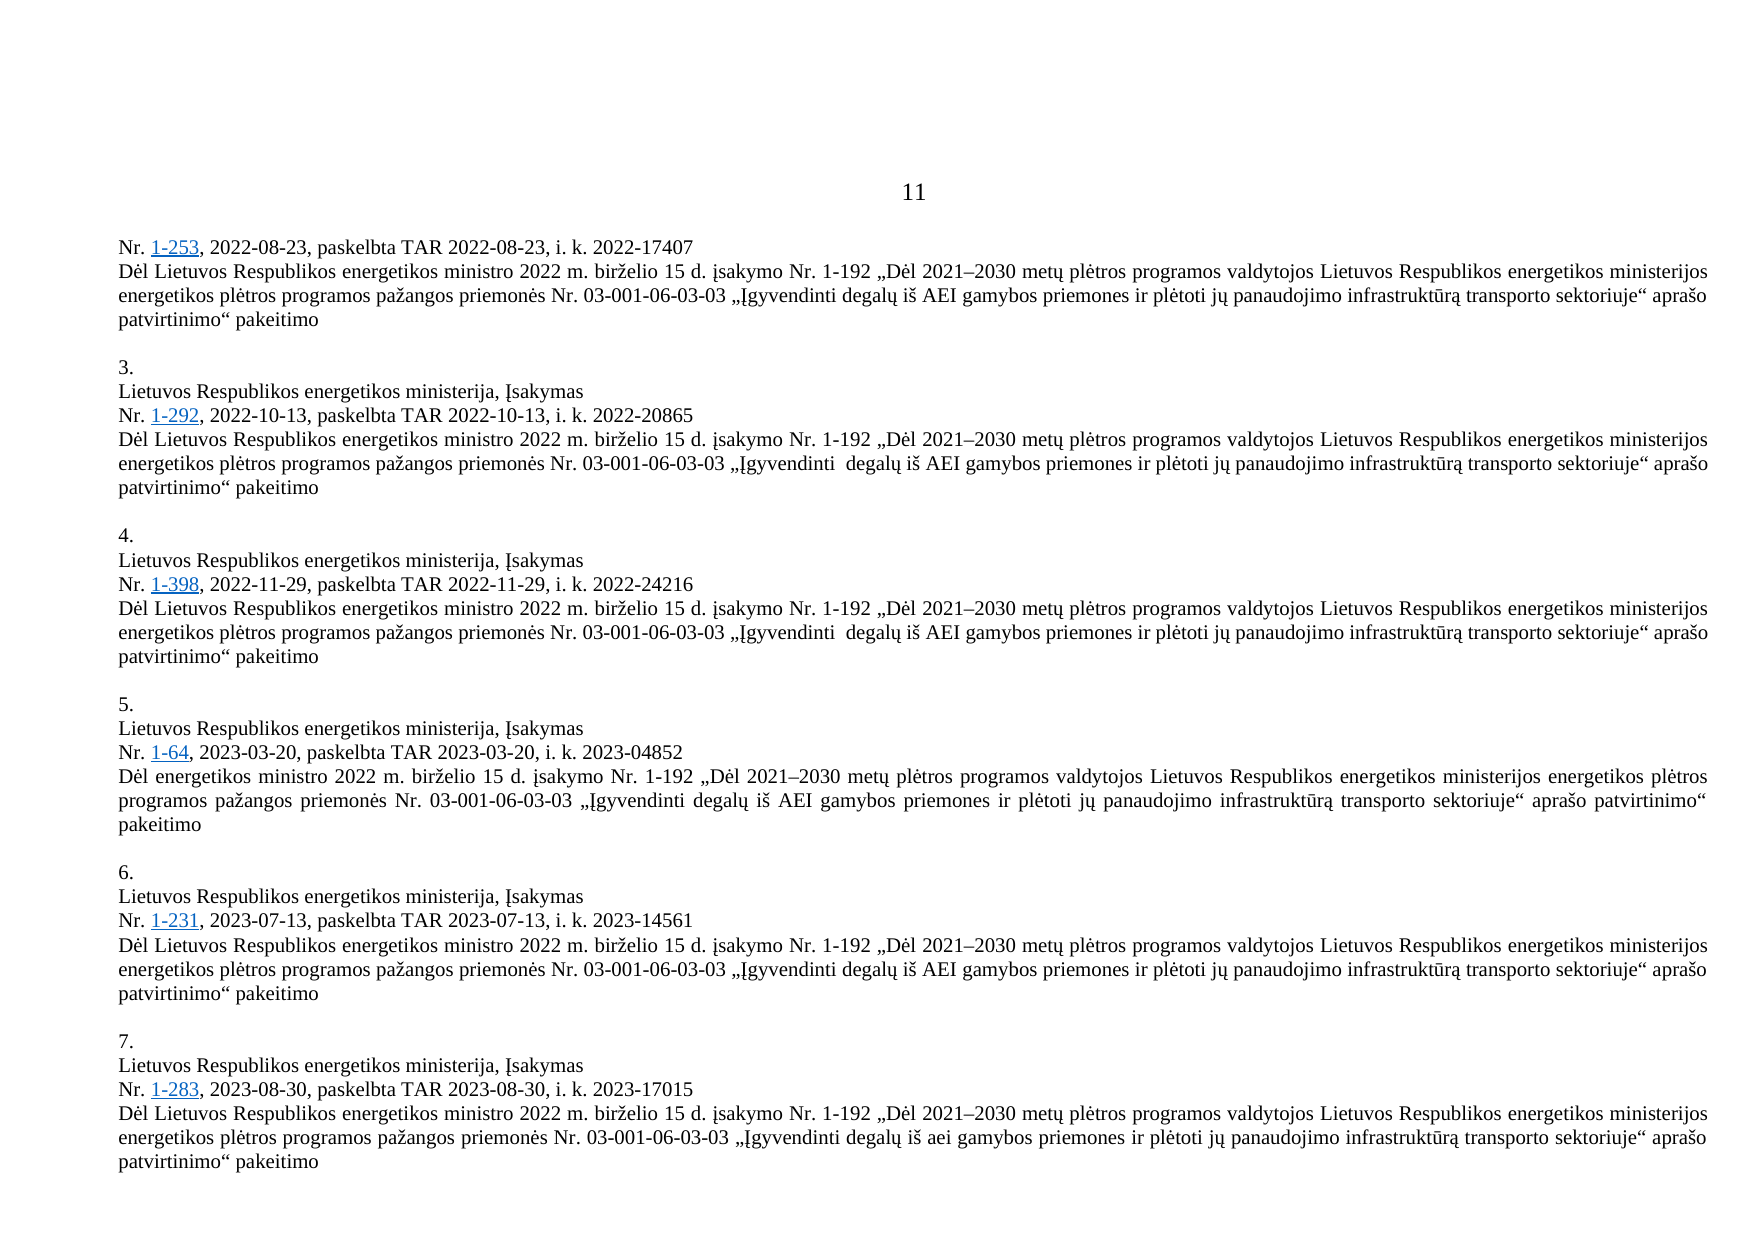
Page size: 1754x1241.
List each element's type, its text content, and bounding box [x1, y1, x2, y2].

text Dėl Lietuvos Respublikos energetikos ministro 2022 m. birželio 15 d. įsakymo Nr. 1-192 „Dėl 2021–2030 metų plėtros programos valdytojos Lietuvos Respublikos energetikos ministerijos energetikos plėtros programos pažangos priemonės Nr. 03-001-06-03-03 „Įgyvendinti degalų iš AEI gamybos priemones ir plėtoti jų panaudojimo infrastruktūrą transporto sektoriuje“ aprašo patvirtinimo“ pakeitimo [118, 427, 1709, 499]
text Lietuvos Respublikos energetikos ministerija, Įsakymas [118, 884, 1709, 908]
text Nr. 1-292, 2022-10-13, paskelbta TAR 2022-10-13, i. k. 2022-20865 [118, 403, 1709, 427]
text Dėl Lietuvos Respublikos energetikos ministro 2022 m. birželio 15 d. įsakymo Nr. 1-192 „Dėl 2021–2030 metų plėtros programos valdytojos Lietuvos Respublikos energetikos ministerijos energetikos plėtros programos pažangos priemonės Nr. 03-001-06-03-03 „Įgyvendinti degalų iš AEI gamybos priemones ir plėtoti jų panaudojimo infrastruktūrą transporto sektoriuje“ aprašo patvirtinimo“ pakeitimo [118, 259, 1709, 331]
text Lietuvos Respublikos energetikos ministerija, Įsakymas [118, 716, 1709, 740]
text Nr. 1-398, 2022-11-29, paskelbta TAR 2022-11-29, i. k. 2022-24216 [118, 572, 1709, 596]
text Nr. 1-231, 2023-07-13, paskelbta TAR 2023-07-13, i. k. 2023-14561 [118, 908, 1709, 932]
text Dėl Lietuvos Respublikos energetikos ministro 2022 m. birželio 15 d. įsakymo Nr. 1-192 „Dėl 2021–2030 metų plėtros programos valdytojos Lietuvos Respublikos energetikos ministerijos energetikos plėtros programos pažangos priemonės Nr. 03-001-06-03-03 „Įgyvendinti degalų iš AEI gamybos priemones ir plėtoti jų panaudojimo infrastruktūrą transporto sektoriuje“ aprašo patvirtinimo“ pakeitimo [118, 596, 1709, 668]
text Nr. 1-253, 2022-08-23, paskelbta TAR 2022-08-23, i. k. 2022-17407 [118, 235, 1709, 259]
text 3. [118, 355, 1709, 379]
text Lietuvos Respublikos energetikos ministerija, Įsakymas [118, 379, 1709, 403]
text Lietuvos Respublikos energetikos ministerija, Įsakymas [118, 1053, 1709, 1077]
text Dėl Lietuvos Respublikos energetikos ministro 2022 m. birželio 15 d. įsakymo Nr. 1-192 „Dėl 2021–2030 metų plėtros programos valdytojos Lietuvos Respublikos energetikos ministerijos energetikos plėtros programos pažangos priemonės Nr. 03-001-06-03-03 „Įgyvendinti degalų iš aei gamybos priemones ir plėtoti jų panaudojimo infrastruktūrą transporto sektoriuje“ aprašo patvirtinimo“ pakeitimo [118, 1101, 1709, 1173]
text Dėl Lietuvos Respublikos energetikos ministro 2022 m. birželio 15 d. įsakymo Nr. 1-192 „Dėl 2021–2030 metų plėtros programos valdytojos Lietuvos Respublikos energetikos ministerijos energetikos plėtros programos pažangos priemonės Nr. 03-001-06-03-03 „Įgyvendinti degalų iš AEI gamybos priemones ir plėtoti jų panaudojimo infrastruktūrą transporto sektoriuje“ aprašo patvirtinimo“ pakeitimo [118, 932, 1709, 1005]
text Dėl energetikos ministro 2022 m. birželio 15 d. įsakymo Nr. 1-192 „Dėl 2021–2030 metų plėtros programos valdytojos Lietuvos Respublikos energetikos ministerijos energetikos plėtros programos pažangos priemonės Nr. 03-001-06-03-03 „Įgyvendinti degalų iš AEI gamybos priemones ir plėtoti jų panaudojimo infrastruktūrą transporto sektoriuje“ aprašo patvirtinimo“ pakeitimo [118, 764, 1709, 836]
text 7. [118, 1029, 1709, 1053]
text Nr. 1-283, 2023-08-30, paskelbta TAR 2023-08-30, i. k. 2023-17015 [118, 1077, 1709, 1101]
text 4. [118, 523, 1709, 547]
text 5. [118, 692, 1709, 716]
text Lietuvos Respublikos energetikos ministerija, Įsakymas [118, 547, 1709, 572]
text Nr. 1-64, 2023-03-20, paskelbta TAR 2023-03-20, i. k. 2023-04852 [118, 740, 1709, 764]
text 6. [118, 860, 1709, 884]
